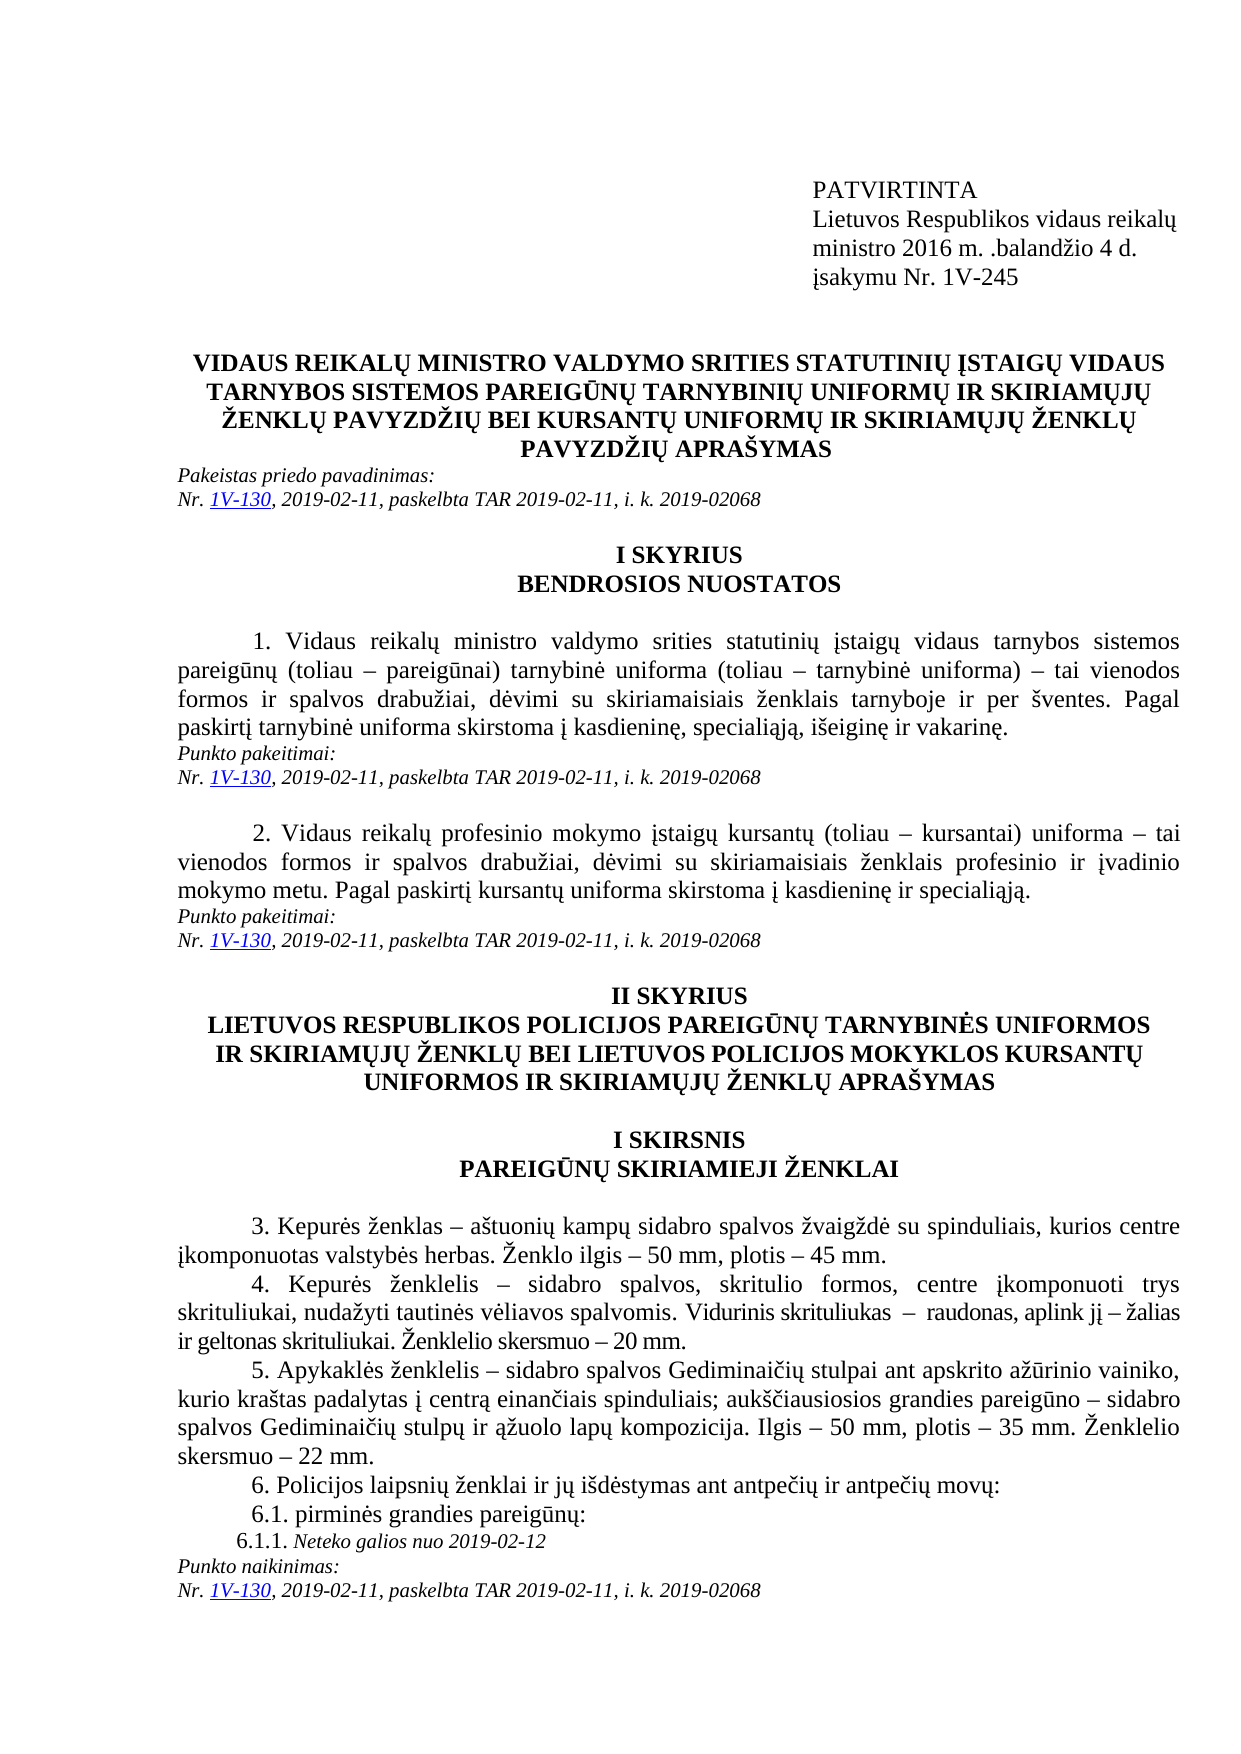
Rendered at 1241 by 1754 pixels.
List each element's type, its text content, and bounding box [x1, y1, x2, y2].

text 6.1.1. Neteko galios nuo 2019-02-12 [177, 1527, 1181, 1554]
text 5. Apykaklės ženklelis – sidabro spalvos Gediminaičių stulpai ant apskrito ažūrinio vainiko, kurio kraštas padalytas į centrą einančiais spinduliais; aukščiausiosios grandies pareigūno – sidabro spalvos Gediminaičių stulpų ir ąžuolo lapų kompozicija. Ilgis – 50 mm, plotis – 35 mm. Ženklelio skersmuo – 22 mm. [177, 1355, 1181, 1470]
text 4. Kepurės ženklelis – sidabro spalvos, skritulio formos, centre įkomponuoti trys skrituliukai, nudažyti tautinės vėliavos spalvomis. Vidurinis skrituliukas – raudonas, aplink jį – žalias ir geltonas skrituliukai. Ženklelio skersmuo – 20 mm. [177, 1269, 1181, 1355]
text 2. Vidaus reikalų profesinio mokymo įstaigų kursantų (toliau – kursantai) uniforma – tai vienodos formos ir spalvos drabužiai, dėvimi su skiriamaisiais ženklais profesinio ir įvadinio mokymo metu. Pagal paskirtį kursantų uniforma skirstoma į kasdieninę ir specialiąją. [177, 818, 1181, 904]
text 6.1. pirminės grandies pareigūnų: [177, 1499, 1181, 1527]
text Punkto pakeitimai: [177, 904, 1181, 928]
text PAREIGŪNŲ SKIRIAMIEJI ŽENKLAI [177, 1154, 1181, 1182]
text II SKYRIUS [177, 981, 1181, 1010]
text I SKIRSNIS [177, 1125, 1181, 1154]
text Punkto naikinimas: [177, 1554, 1181, 1578]
text Lietuvos Respublikos vidaus reikalų ministro 2016 m. .balandžio 4 d. įsakymu Nr. 1V-245 [812, 204, 1181, 291]
text Pakeistas priedo pavadinimas: [177, 463, 1181, 487]
text 3. Kepurės ženklas – aštuonių kampų sidabro spalvos žvaigždė su spinduliais, kurios centre įkomponuotas valstybės herbas. Ženklo ilgis – 50 mm, plotis – 45 mm. [177, 1211, 1181, 1269]
text 6. Policijos laipsnių ženklai ir jų išdėstymas ant antpečių ir antpečių movų: [177, 1470, 1181, 1499]
text Nr. 1V-130, 2019-02-11, paskelbta TAR 2019-02-11, i. k. 2019-02068 [177, 765, 1181, 789]
text I SKYRIUS [177, 540, 1181, 569]
text LIETUVOS RESPUBLIKOS POLICIJOS PAREIGŪNŲ TARNYBINĖS UNIFORMOS [177, 1010, 1181, 1039]
text PATVIRTINTA [812, 176, 1181, 204]
text Nr. 1V-130, 2019-02-11, paskelbta TAR 2019-02-11, i. k. 2019-02068 [177, 928, 1181, 952]
text Punkto pakeitimai: [177, 741, 1181, 765]
text VIDAUS REIKALŲ MINISTRO VALDYMO SRITIES STATUTINIŲ ĮSTAIGŲ VIDAUS TARNYBOS SISTEMOS PAREIGŪNŲ TARNYBINIŲ UNIFORMŲ IR SKIRIAMŲJŲ ŽENKLŲ PAVYZDŽIŲ BEI KURSANTŲ UNIFORMŲ IR SKIRIAMŲJŲ ŽENKLŲ PAVYZDŽIŲ APRAŠYMAS [177, 348, 1181, 463]
text Nr. 1V-130, 2019-02-11, paskelbta TAR 2019-02-11, i. k. 2019-02068 [177, 1578, 1181, 1602]
text IR SKIRIAMŲJŲ ŽENKLŲ BEI LIETUVOS POLICIJOS MOKYKLOS KURSANTŲ UNIFORMOS IR SKIRIAMŲJŲ ŽENKLŲ APRAŠYMAS [177, 1039, 1181, 1096]
text Nr. 1V-130, 2019-02-11, paskelbta TAR 2019-02-11, i. k. 2019-02068 [177, 487, 1181, 511]
text BENDROSIOS NUOSTATOS [177, 569, 1181, 597]
text 1. Vidaus reikalų ministro valdymo srities statutinių įstaigų vidaus tarnybos sistemos pareigūnų (toliau – pareigūnai) tarnybinė uniforma (toliau – tarnybinė uniforma) – tai vienodos formos ir spalvos drabužiai, dėvimi su skiriamaisiais ženklais tarnyboje ir per šventes. Pagal paskirtį tarnybinė uniforma skirstoma į kasdieninę, specialiąją, išeiginę ir vakarinę. [177, 626, 1181, 741]
